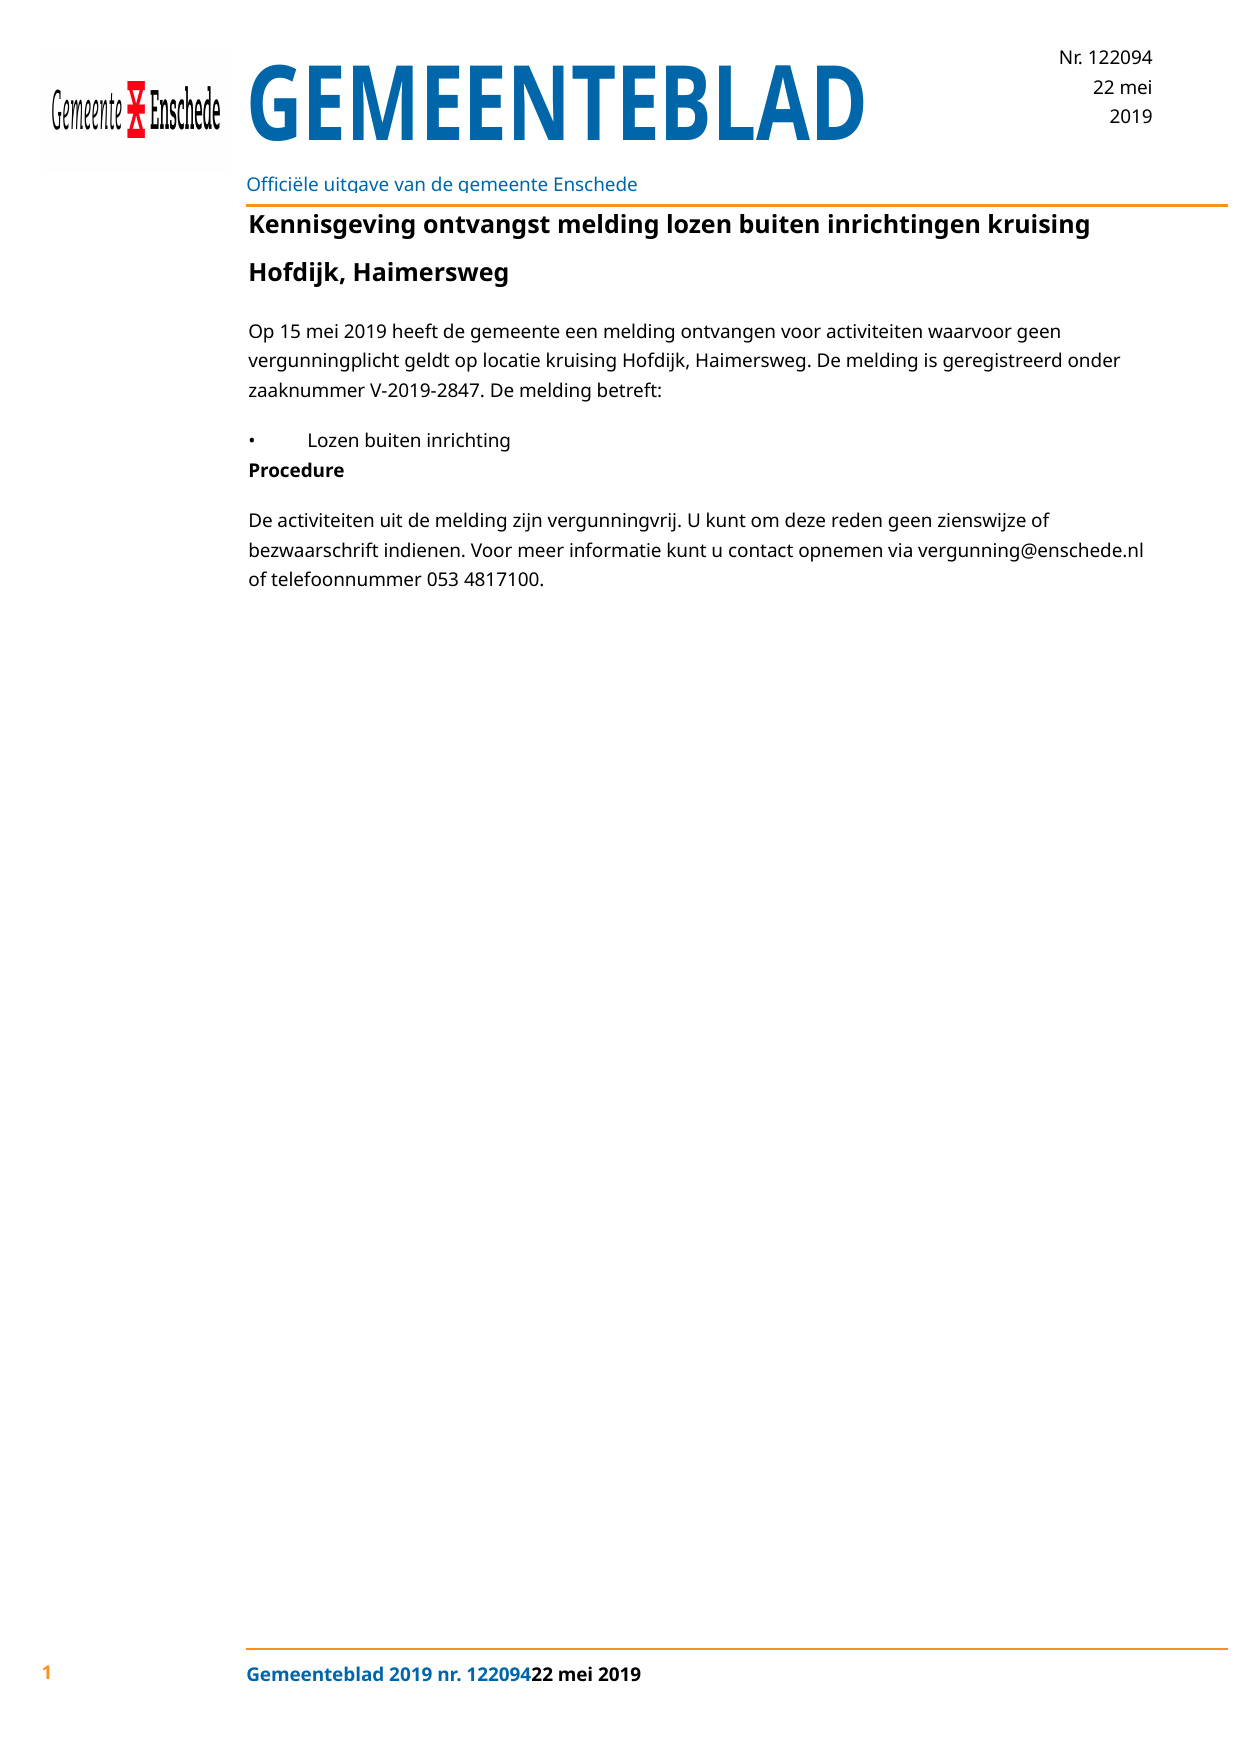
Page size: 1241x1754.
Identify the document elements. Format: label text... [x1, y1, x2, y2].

text Procedure [248, 457, 1152, 483]
text De activiteiten uit de melding zijn vergunningvrij. U kunt om deze reden geen zienswijze of bezwaarschrift indienen. Voor meer informatie kunt u contact opnemen via vergunning@enschede.nl of telefoonnummer 053 4817100. [248, 507, 1152, 592]
text Op 15 mei 2019 heeft de gemeente een melding ontvangen voor activiteiten waarvoor geen vergunningplicht geldt op locatie kruising Hofdijk, Haimersweg. De melding is geregistreerd onder zaaknummer V-2019-2847. De melding betreft: [248, 318, 1152, 403]
text Kennisgeving ontvangst melding lozen buiten inrichtingen kruising Hofdijk, Haimersweg [248, 207, 1152, 288]
list Lozen buiten inrichting [248, 427, 1152, 453]
picture [41, 47, 231, 172]
